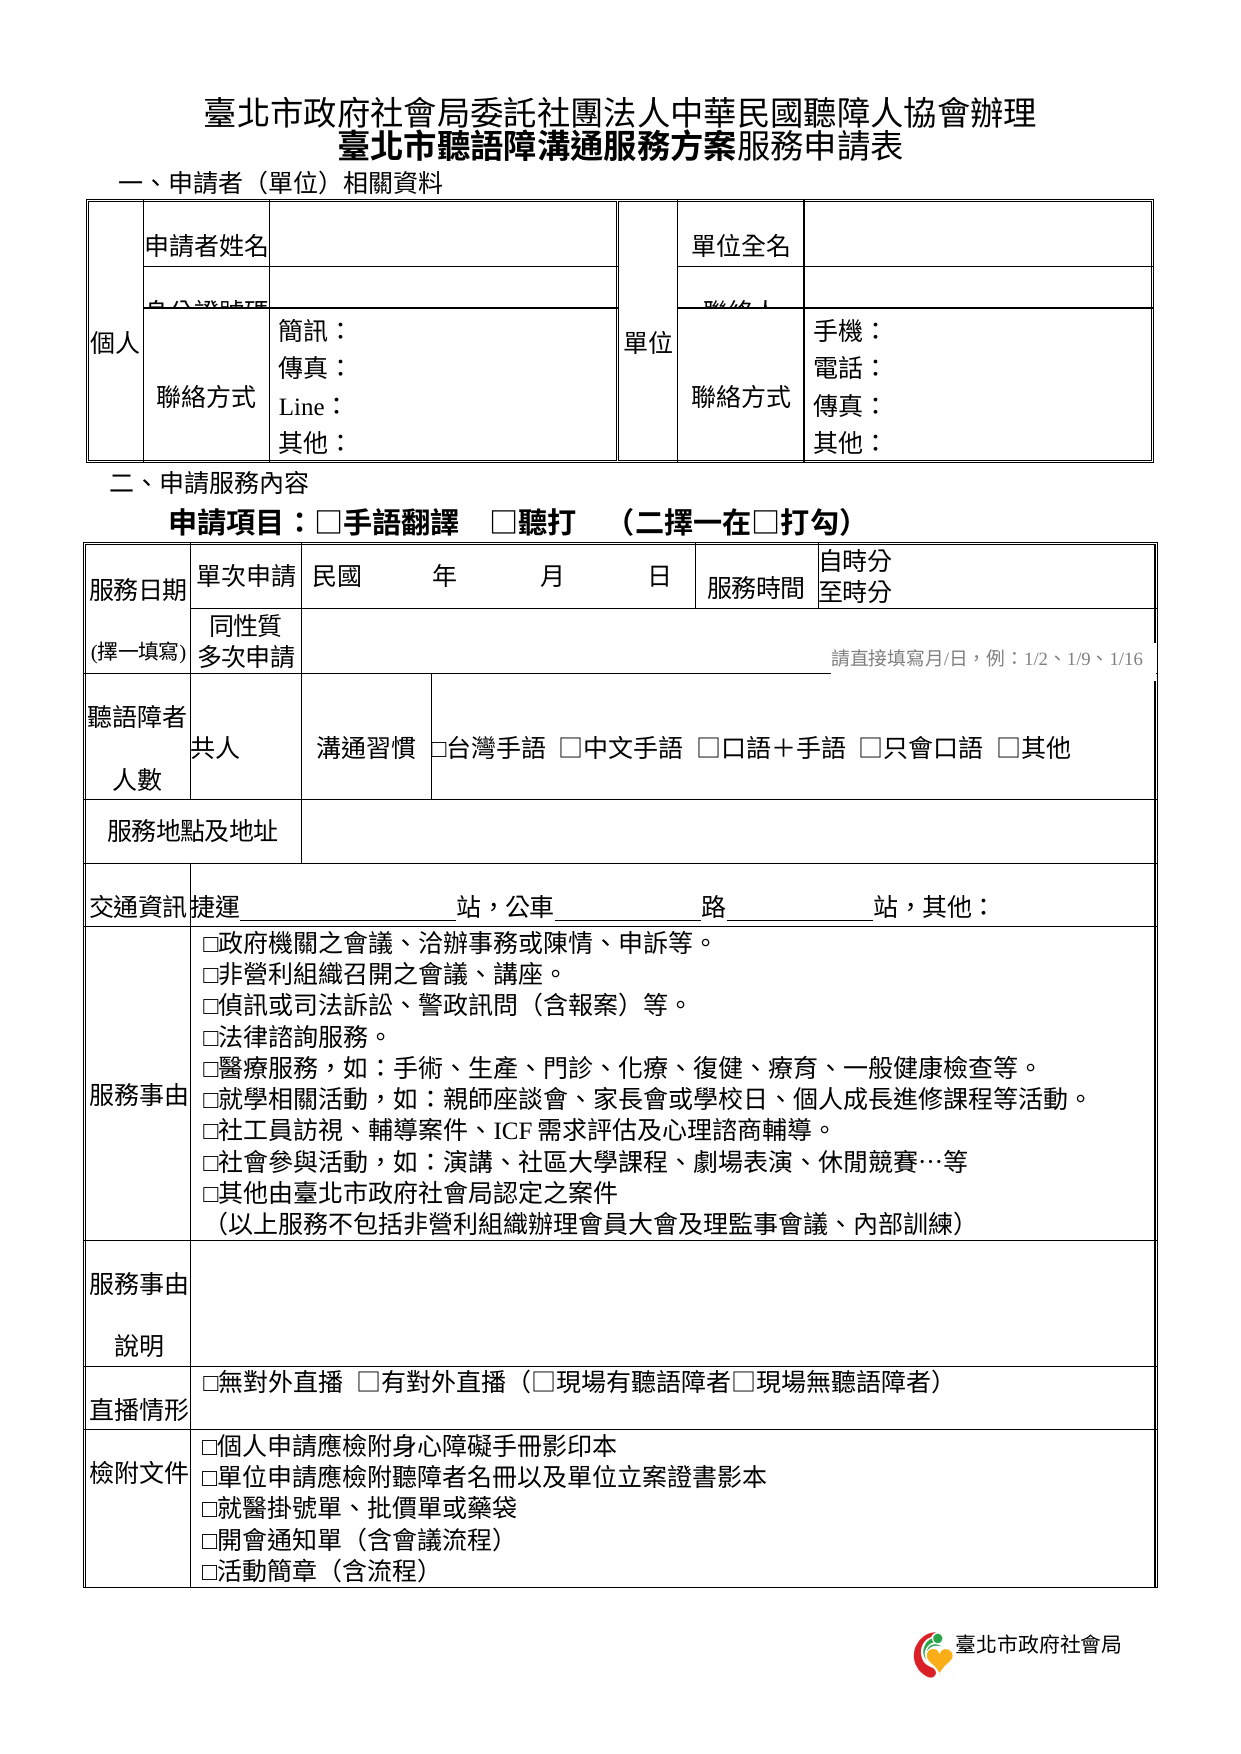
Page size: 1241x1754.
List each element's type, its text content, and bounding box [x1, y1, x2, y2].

table_header 申請者姓名 [144, 202, 269, 266]
table_cell [302, 609, 1156, 681]
table_cell 服務事由 [86, 927, 190, 1240]
table_header 單次申請 [191, 545, 301, 607]
table_header [270, 202, 616, 266]
table_cell 檢附文件 [86, 1430, 190, 1587]
table_header 個人 [89, 202, 143, 460]
text 臺北市政府社會局委託社團法人中華民國聽障人協會辦理 [118, 99, 1122, 132]
table_header 服務時間 [696, 545, 818, 607]
table_cell □台灣手語 □中文手語 □口語＋手語 □只會口語 □其他 [432, 674, 1154, 799]
table_header 自時分 至時分 [819, 545, 1154, 607]
table_cell 捷運 站，公車 路 站，其他： [191, 864, 1154, 926]
table_header [805, 202, 1151, 266]
text 臺北市聽語障溝通服務方案服務申請表 [118, 132, 1122, 165]
table_cell [302, 800, 1154, 863]
table_cell 交通資訊 [86, 864, 190, 926]
table_cell [191, 1241, 1154, 1366]
table_header 單位全名 [678, 202, 803, 266]
text 二、申請服務內容 [103, 463, 1117, 499]
text 一、申請者（單位）相關資料 [118, 165, 1122, 199]
table_header 單位 [619, 202, 677, 460]
table_cell 聽語障者人數 [86, 674, 190, 799]
table_cell 聯絡人 [678, 267, 803, 307]
table_cell 共人 [191, 674, 301, 799]
table_cell 身分證號碼 [144, 267, 269, 307]
table_cell 聯絡方式 [678, 309, 803, 460]
table_cell □政府機關之會議、洽辦事務或陳情、申訴等。 □非營利組織召開之會議、講座。 □偵訊或司法訴訟、警政訊問（含報案）等。 □法律諮詢服務。 □醫療服務，如：手術、生產、門診、化療、復健、療育、一般健康檢查等。 □就學相關活動，如：親師座談會、家長會或學校日、個人成長進修課程等活動。 □社工員訪視、輔導案件、ICF需求評估及心理諮商輔導。 □社會參與活動，如：演講、社區大學課程、劇場表演、休閒競賽…等 □其他由臺北市政府社會局認定之案件 （以上服務不包括非營利組織辦理會員大會及理監事會議、內部訓練） [191, 927, 1154, 1240]
table_cell 手機： 電話： 傳真： 其他： [805, 309, 1151, 460]
table_cell 服務事由說明 [86, 1241, 190, 1366]
text 申請項目：□手語翻譯 □聽打 （二擇一在□打勾） [118, 499, 1117, 542]
table_cell □個人申請應檢附身心障礙手冊影印本 □單位申請應檢附聽障者名冊以及單位立案證書影本 □就醫掛號單、批價單或藥袋 □開會通知單（含會議流程） □活動簡章（含流程） [191, 1430, 1154, 1587]
table_cell [805, 267, 1151, 307]
table_header 服務日期 (擇一填寫) [86, 545, 190, 673]
table_cell 直播情形 [86, 1367, 190, 1429]
table_header 民國 年 月 日 [302, 545, 695, 607]
table_cell □無對外直播 □有對外直播（□現場有聽語障者□現場無聽語障者） [191, 1367, 1154, 1429]
table_cell 同性質 多次申請 [191, 609, 301, 673]
table_cell 服務地點及地址 [86, 800, 301, 863]
table_cell 溝通習慣 [302, 674, 431, 799]
table_cell 聯絡方式 [144, 309, 269, 460]
table_cell 簡訊： 傳真： Line： 其他： [270, 309, 616, 460]
table_cell [270, 267, 616, 307]
